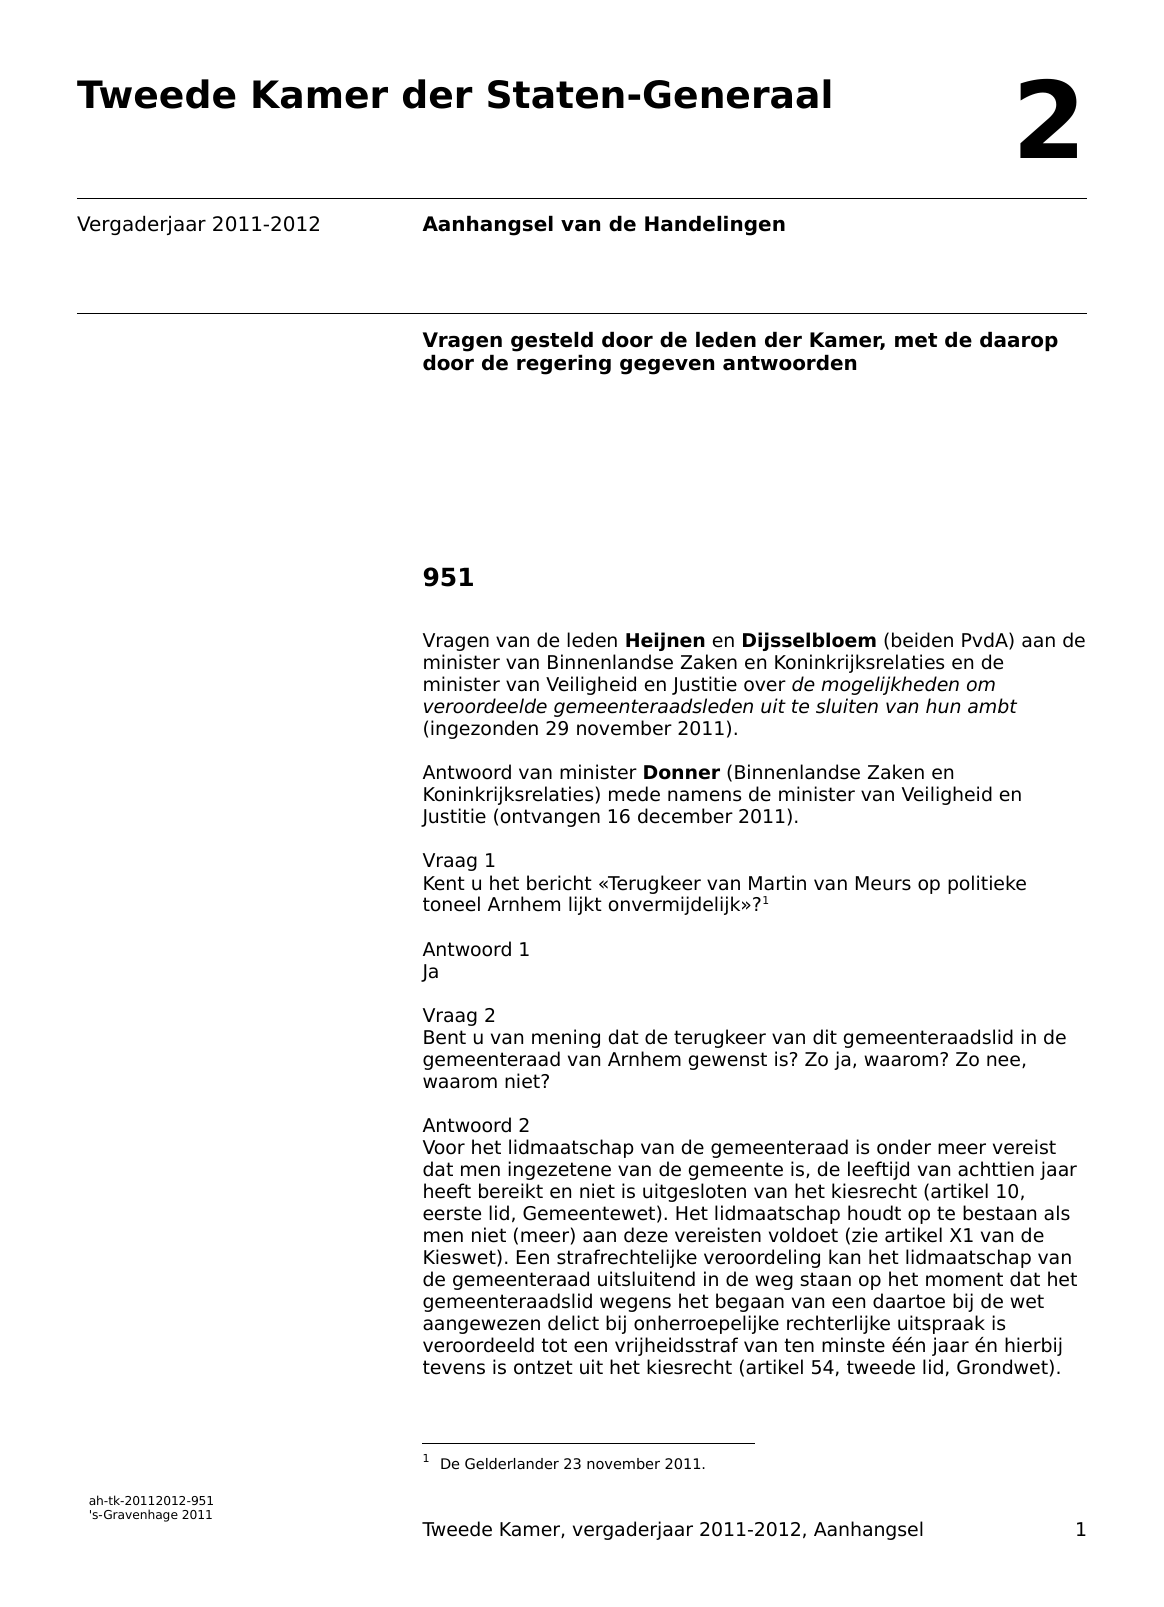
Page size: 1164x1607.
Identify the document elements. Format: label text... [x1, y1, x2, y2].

text Vragen van de leden Heijnen en Dijsselbloem (beiden PvdA) aan de minister van Binnenlandse Zaken en Koninkrijksrelaties en de minister van Veiligheid en Justitie over de mogelijkheden om veroordeelde gemeenteraadsleden uit te sluiten van hun ambt (ingezonden 29 november 2011). [422, 630, 1087, 740]
text Kent u het bericht «Terugkeer van Martin van Meurs op politieke toneel Arnhem lijkt onvermijdelijk»? [422, 872, 1087, 916]
text Ja [422, 961, 1087, 982]
table_cell [77, 314, 422, 375]
text Antwoord 2 [422, 1115, 1087, 1137]
table_header Tweede Kamer der Staten-Generaal [77, 59, 886, 198]
table_cell Vragen gesteld door de leden der Kamer, met de daarop door de regering gegeven antwoorden [422, 314, 1087, 375]
text ah-tk-20112012-951 [88, 1494, 323, 1508]
text Antwoord van minister Donner (Binnenlandse Zaken en Koninkrijksrelaties) mede namens de minister van Veiligheid en Justitie (ontvangen 16 december 2011). [422, 762, 1087, 828]
text Vraag 1 [422, 850, 1087, 872]
table_header 2 [886, 59, 1087, 198]
text Vraag 2 [422, 1005, 1087, 1027]
text Voor het lidmaatschap van de gemeenteraad is onder meer vereist dat men ingezetene van de gemeente is, de leeftijd van achttien jaar heeft bereikt en niet is uitgesloten van het kiesrecht (artikel 10, eerste lid, Gemeentewet). Het lidmaatschap houdt op te bestaan als men niet (meer) aan deze vereisten voldoet (zie artikel X1 van de Kieswet). Een strafrechtelijke veroordeling kan het lidmaatschap van de gemeenteraad uitsluitend in de weg staan op het moment dat het gemeenteraadslid wegens het begaan van een daartoe bij de wet aangewezen delict bij onherroepelijke rechterlijke uitspraak is veroordeeld tot een vrijheidsstraf van ten minste één jaar én hierbij tevens is ontzet uit het kiesrecht (artikel 54, tweede lid, Grondwet). [422, 1137, 1087, 1378]
text De Gelderlander 23 november 2011. [422, 1452, 1087, 1474]
text Antwoord 1 [422, 938, 1087, 961]
text 951 [422, 563, 1087, 592]
text 's-Gravenhage 2011 [88, 1508, 323, 1522]
table_cell Vergaderjaar 2011-2012 [77, 199, 422, 313]
table_cell Aanhangsel van de Handelingen [422, 199, 1087, 313]
text Bent u van mening dat de terugkeer van dit gemeenteraadslid in de gemeenteraad van Arnhem gewenst is? Zo ja, waarom? Zo nee, waarom niet? [422, 1027, 1087, 1093]
